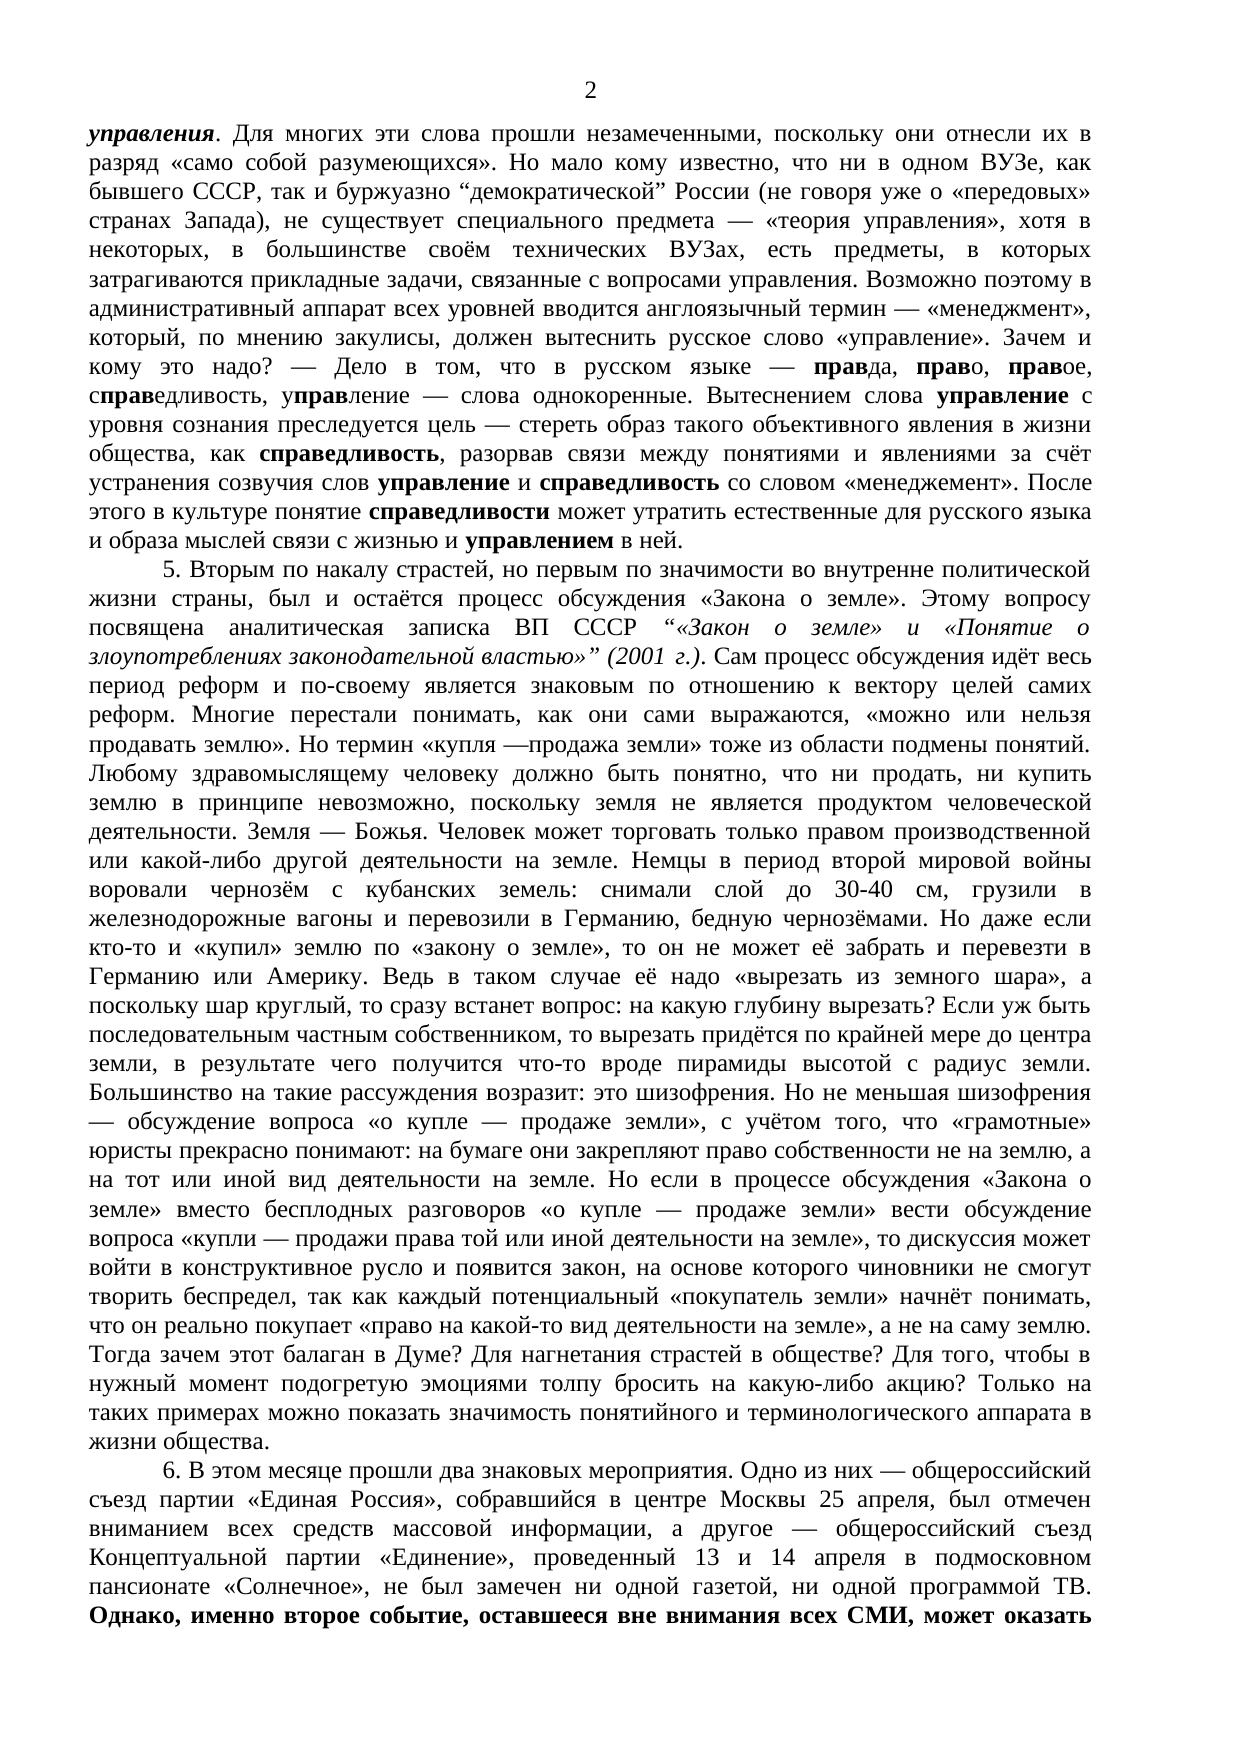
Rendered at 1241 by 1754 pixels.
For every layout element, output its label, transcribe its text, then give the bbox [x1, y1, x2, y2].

text управления. Для многих эти слова прошли незамеченными, поскольку они отнесли их в разряд «само собой разумеющихся». Но мало кому известно, что ни в одном ВУЗе, как бывшего СССР, так и буржуазно “демократической” России (не говоря уже о «передовых» странах Запада), не существует специального предмета — «теория управления», хотя в некоторых, в большинстве своём технических ВУЗах, есть предметы, в которых затрагиваются прикладные задачи, связанные с вопросами управления. Возможно поэтому в административный аппарат всех уровней вводится англоязычный термин — «менеджмент», который, по мнению закулисы, должен вытеснить русское слово «управление». Зачем и кому это надо? — Дело в том, что в русском языке — правда, право, правое, справедливость, управление — слова однокоренные. Вытеснением слова управление с уровня сознания преследуется цель — стереть образ такого объективного явления в жизни общества, как справедливость, разорвав связи между понятиями и явлениями за счёт устранения созвучия слов управление и справедливость со словом «менеджемент». После этого в культуре понятие справедливости может утратить естественные для русского языка и образа мыслей связи с жизнью и управлением в ней. [89, 118, 1092, 554]
text 5. Вторым по накалу страстей, но первым по значимости во внутренне политической жизни страны, был и остаётся процесс обсуждения «Закона о земле». Этому вопросу посвящена аналитическая записка ВП СССР “«Закон о земле» и «Понятие о злоупотреблениях законодательной властью»” (2001 г.). Сам процесс обсуждения идёт весь период реформ и по-своему является знаковым по отношению к вектору целей самих реформ. Многие перестали понимать, как они сами выражаются, «можно или нельзя продавать землю». Но термин «купля —продажа земли» тоже из области подмены понятий. Любому здравомыслящему человеку должно быть понятно, что ни продать, ни купить землю в принципе невозможно, поскольку земля не является продуктом человеческой деятельности. Земля — Божья. Человек может торговать только правом производственной или какой-либо другой деятельности на земле. Немцы в период второй мировой войны воровали чернозём с кубанских земель: снимали слой до 30-40 см, грузили в железнодорожные вагоны и перевозили в Германию, бедную чернозёмами. Но даже если кто-то и «купил» землю по «закону о земле», то он не может её забрать и перевезти в Германию или Америку. Ведь в таком случае её надо «вырезать из земного шара», а поскольку шар круглый, то сразу встанет вопрос: на какую глубину вырезать? Если уж быть последовательным частным собственником, то вырезать придётся по крайней мере до центра земли, в результате чего получится что-то вроде пирамиды высотой с радиус земли. Большинство на такие рассуждения возразит: это шизофрения. Но не меньшая шизофрения — обсуждение вопроса «о купле — продаже земли», с учётом того, что «грамотные» юристы прекрасно понимают: на бумаге они закрепляют право собственности не на землю, а на тот или иной вид деятельности на земле. Но если в процессе обсуждения «Закона о земле» вместо бесплодных разговоров «о купле — продаже земли» вести обсуждение вопроса «купли — продажи права той или иной деятельности на земле», то дискуссия может войти в конструктивное русло и появится закон, на основе которого чиновники не смогут творить беспредел, так как каждый потенциальный «покупатель земли» начнёт понимать, что он реально покупает «право на какой-то вид деятельности на земле», а не на саму землю. Тогда зачем этот балаган в Думе? Для нагнетания страстей в обществе? Для того, чтобы в нужный момент подогретую эмоциями толпу бросить на какую-либо акцию? Только на таких примерах можно показать значимость понятийного и терминологического аппарата в жизни общества. [89, 554, 1092, 1455]
text 6. В этом месяце прошли два знаковых мероприятия. Одно из них — общероссийский съезд партии «Единая Россия», собравшийся в центре Москвы 25 апреля, был отмечен вниманием всех средств массовой информации, а другое — общероссийский съезд Концептуальной партии «Единение», проведенный 13 и 14 апреля в подмосковном пансионате «Солнечное», не был замечен ни одной газетой, ни одной программой ТВ. Однако, именно второе событие, оставшееся вне внимания всех СМИ, может оказать [89, 1455, 1092, 1629]
